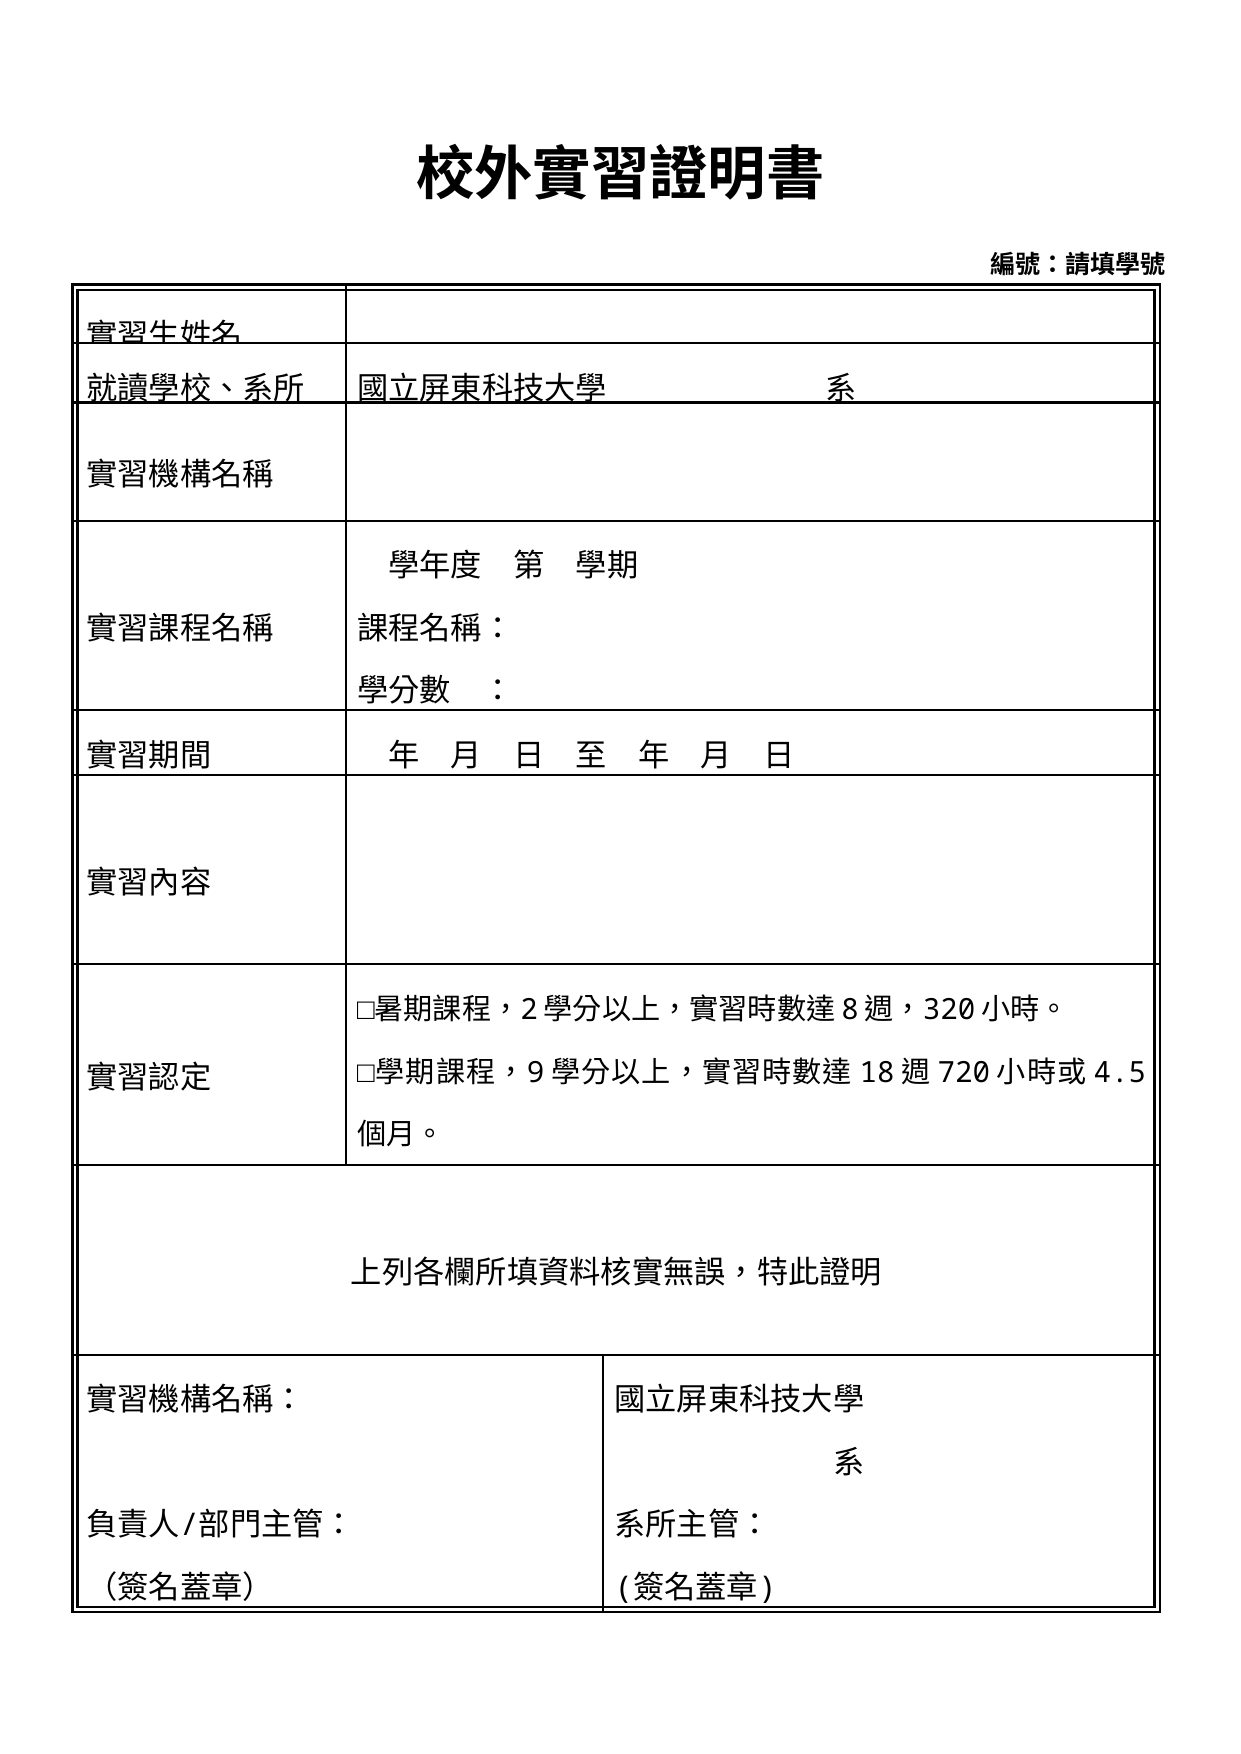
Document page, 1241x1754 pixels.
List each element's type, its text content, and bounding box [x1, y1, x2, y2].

table_cell [347, 776, 1153, 963]
table_cell 國立屏東科技大學 系 [347, 344, 1153, 401]
text 編號：請填學號 [75, 221, 1165, 283]
table_cell 學年度 第 學期 課程名稱： 學分數 ： [347, 522, 1153, 709]
table_cell 實習機構名稱 [79, 404, 345, 519]
table_cell 國立屏東科技大學 系 系所主管： (簽名蓋章) [604, 1356, 1153, 1606]
table_cell 上列各欄所填資料核實無誤，特此證明 [79, 1166, 1153, 1353]
table_cell 年 月 日 至 年 月 日 [347, 711, 1153, 774]
table_cell 實習機構名稱： 負責人/部門主管： （簽名蓋章） [79, 1356, 602, 1606]
table_cell （請填機構全名，含部門/單位名稱） [347, 404, 1153, 519]
table_header [347, 286, 1157, 342]
table_cell 就讀學校、系所 [79, 344, 345, 401]
table_cell 實習認定 [79, 965, 345, 1164]
text 校外實習證明書 [75, 96, 1165, 221]
table_cell 實習課程名稱 [79, 522, 345, 709]
table_cell 實習期間 [79, 711, 345, 774]
table_cell □暑期課程，2學分以上，實習時數達8週，320小時。 □學期課程，9學分以上，實習時數達18週720小時或4.5個月。 □學年課程，18學分以上，實習時數達36週或9個月。 □其他課程（由教學單位依本校必選修科目訂定準則與教學需求決定課程學分數和實習時數）。 [347, 965, 1153, 1164]
table_header [347, 291, 1153, 342]
table_cell 實習內容 [79, 776, 345, 963]
table_header 實習生姓名 [75, 286, 345, 342]
